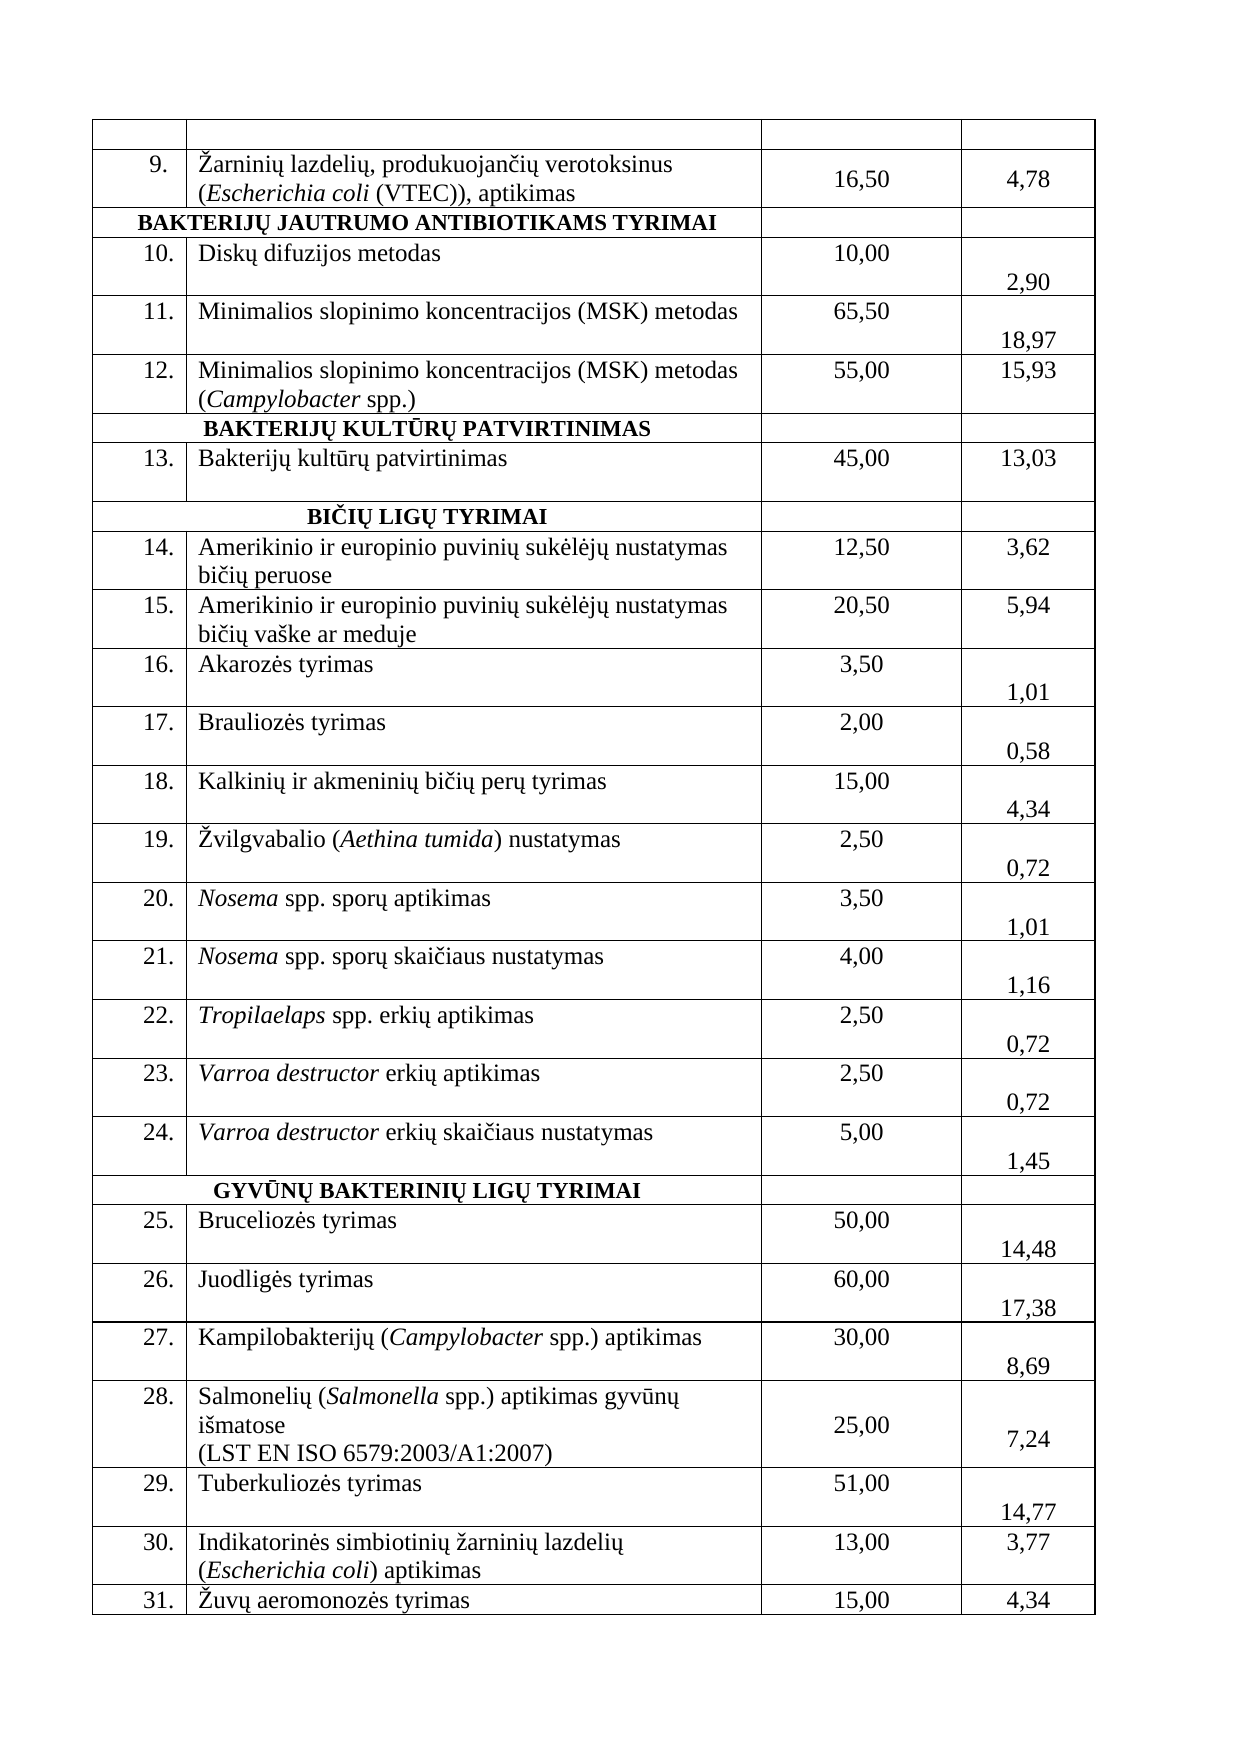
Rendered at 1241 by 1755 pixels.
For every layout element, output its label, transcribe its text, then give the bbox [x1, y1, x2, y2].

table_cell 16. [93, 649, 186, 706]
table_cell GYVŪNŲ BAKTERINIŲ LIGŲ TYRIMAI [93, 1176, 761, 1204]
table_cell Salmonelių (Salmonella spp.) aptikimas gyvūnų išmatose (LST EN ISO 6579:2003/A1:2007) [187, 1381, 761, 1467]
table_cell Bakterijų kultūrų patvirtinimas [187, 443, 761, 501]
table_cell 4,00 [762, 941, 961, 999]
table_cell [762, 1176, 961, 1204]
table_cell 16,50 [762, 150, 961, 207]
table_cell 2,50 [762, 1000, 961, 1057]
table_cell 3,50 [762, 883, 961, 940]
table_cell Žarninių lazdelių, produkuojančių verotoksinus (Escherichia coli (VTEC)), aptikimas [187, 150, 761, 207]
table_cell Kampilobakterijų (Campylobacter spp.) aptikimas [187, 1323, 761, 1380]
table_cell 27. [93, 1323, 186, 1380]
table_cell Minimalios slopinimo koncentracijos (MSK) metodas (Campylobacter spp.) [187, 355, 761, 412]
table_cell 7,24 [962, 1381, 1094, 1467]
table_cell Tuberkuliozės tyrimas [187, 1468, 761, 1526]
table_cell [962, 208, 1094, 237]
table_cell [962, 120, 1094, 148]
table_cell [762, 120, 961, 148]
table_cell 3,62 [962, 532, 1094, 589]
table_cell [962, 414, 1094, 442]
table_cell 0,72 [962, 1000, 1094, 1057]
table_cell Kalkinių ir akmeninių bičių perų tyrimas [187, 766, 761, 823]
table_cell 4,34 [962, 766, 1094, 823]
table_cell 29. [93, 1468, 186, 1526]
table_cell 14,48 [962, 1205, 1094, 1263]
table_cell 15,93 [962, 355, 1094, 412]
table_cell 4,78 [962, 150, 1094, 207]
table_cell 0,72 [962, 824, 1094, 882]
table_cell [962, 502, 1094, 531]
table_cell Amerikinio ir europinio puvinių sukėlėjų nustatymas bičių peruose [187, 532, 761, 589]
table_cell 0,72 [962, 1059, 1094, 1116]
table_cell Nosema spp. sporų skaičiaus nustatymas [187, 941, 761, 999]
table_cell Brauliozės tyrimas [187, 707, 761, 765]
table_cell 2,50 [762, 1059, 961, 1116]
table_cell 22. [93, 1000, 186, 1057]
table_cell 8,69 [962, 1323, 1094, 1380]
table_cell BIČIŲ LIGŲ TYRIMAI [93, 502, 761, 531]
table_cell 28. [93, 1381, 186, 1467]
table_cell 9. [93, 150, 186, 207]
table_cell 2,50 [762, 824, 961, 882]
table_cell 15,00 [762, 766, 961, 823]
table_cell Žvilgvabalio (Aethina tumida) nustatymas [187, 824, 761, 882]
table_cell 0,58 [962, 707, 1094, 765]
table_cell [762, 208, 961, 237]
table_cell Indikatorinės simbiotinių žarninių lazdelių (Escherichia coli) aptikimas [187, 1527, 761, 1584]
table_cell BAKTERIJŲ JAUTRUMO ANTIBIOTIKAMS TYRIMAI [93, 208, 761, 237]
table_cell 1,01 [962, 883, 1094, 940]
table_cell [187, 120, 761, 148]
table_cell 45,00 [762, 443, 961, 501]
table_cell BAKTERIJŲ KULTŪRŲ PATVIRTINIMAS [93, 414, 761, 442]
table_cell 17,38 [962, 1264, 1094, 1321]
table_cell Varroa destructor erkių aptikimas [187, 1059, 761, 1116]
table_cell 4,34 [962, 1585, 1094, 1614]
table_cell 15. [93, 590, 186, 648]
table_cell Nosema spp. sporų aptikimas [187, 883, 761, 940]
table_cell 13,03 [962, 443, 1094, 501]
table_cell 5,00 [762, 1117, 961, 1174]
table_cell 3,77 [962, 1527, 1094, 1584]
table_cell Minimalios slopinimo koncentracijos (MSK) metodas [187, 296, 761, 354]
table_cell 24. [93, 1117, 186, 1174]
table_cell 23. [93, 1059, 186, 1116]
table_cell 20,50 [762, 590, 961, 648]
table_cell 30. [93, 1527, 186, 1584]
table_cell 50,00 [762, 1205, 961, 1263]
table_cell 60,00 [762, 1264, 961, 1321]
table_cell 25,00 [762, 1381, 961, 1467]
table_cell 1,45 [962, 1117, 1094, 1174]
table_cell 11. [93, 296, 186, 354]
table_cell [962, 1176, 1094, 1204]
table_cell Diskų difuzijos metodas [187, 238, 761, 295]
table_cell 55,00 [762, 355, 961, 412]
table_cell 14,77 [962, 1468, 1094, 1526]
table_cell Bruceliozės tyrimas [187, 1205, 761, 1263]
table_cell 15,00 [762, 1585, 961, 1614]
table_cell 19. [93, 824, 186, 882]
table_cell Akarozės tyrimas [187, 649, 761, 706]
table_cell 31. [93, 1585, 186, 1614]
table_cell 1,16 [962, 941, 1094, 999]
table_cell Žuvų aeromonozės tyrimas [187, 1585, 761, 1614]
table_cell 14. [93, 532, 186, 589]
table_cell 2,90 [962, 238, 1094, 295]
table_cell 5,94 [962, 590, 1094, 648]
table_cell 18. [93, 766, 186, 823]
table_cell 13. [93, 443, 186, 501]
table_cell [762, 414, 961, 442]
table_cell 26. [93, 1264, 186, 1321]
table_cell 2,00 [762, 707, 961, 765]
table_cell 12. [93, 355, 186, 412]
table_cell 30,00 [762, 1323, 961, 1380]
table_cell 51,00 [762, 1468, 961, 1526]
table_cell 17. [93, 707, 186, 765]
table_cell 13,00 [762, 1527, 961, 1584]
table_cell 65,50 [762, 296, 961, 354]
table_cell Tropilaelaps spp. erkių aptikimas [187, 1000, 761, 1057]
table_cell 12,50 [762, 532, 961, 589]
table_cell 20. [93, 883, 186, 940]
table_cell Amerikinio ir europinio puvinių sukėlėjų nustatymas bičių vaške ar meduje [187, 590, 761, 648]
table_cell 10. [93, 238, 186, 295]
table_cell 25. [93, 1205, 186, 1263]
table_cell 3,50 [762, 649, 961, 706]
table_cell [762, 502, 961, 531]
table_cell 21. [93, 941, 186, 999]
table_cell [93, 120, 186, 148]
table_cell Varroa destructor erkių skaičiaus nustatymas [187, 1117, 761, 1174]
table_cell Juodligės tyrimas [187, 1264, 761, 1321]
table_cell 18,97 [962, 296, 1094, 354]
table_cell 10,00 [762, 238, 961, 295]
table_cell 1,01 [962, 649, 1094, 706]
